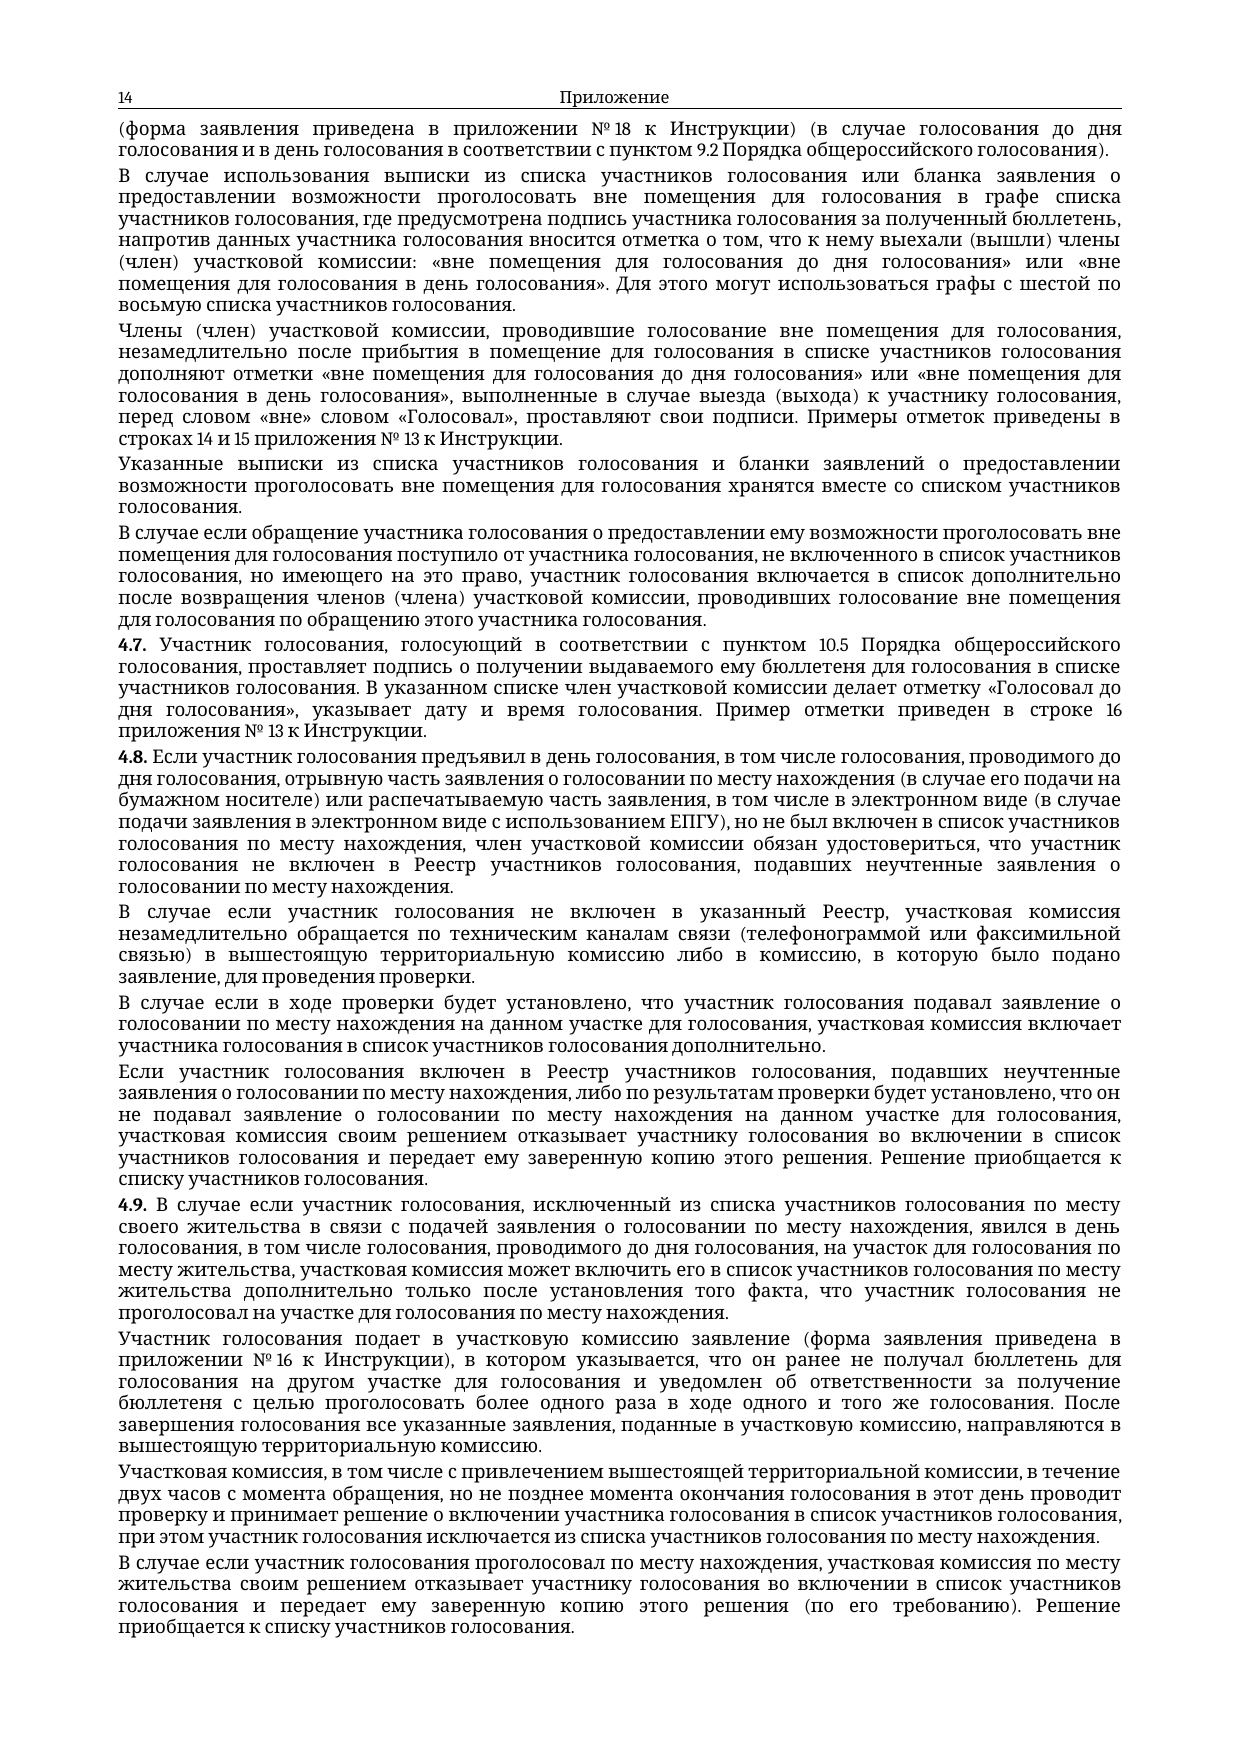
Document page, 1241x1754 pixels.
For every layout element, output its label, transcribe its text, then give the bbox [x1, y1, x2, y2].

text В случае если в ходе проверки будет установлено, что участник голосования подавал заявление о голосовании по месту нахождения на данном участке для голосования, участковая комиссия включает участника голосования в список участников голосования дополнительно. [118, 992, 1122, 1057]
text Участник голосования подает в участковую комиссию заявление (форма заявления приведена в приложении № 16 к Инструкции), в котором указывается, что он ранее не получал бюллетень для голосования на другом участке для голосования и уведомлен об ответственности за получение бюллетеня с целью проголосовать более одного раза в ходе одного и того же голосования. После завершения голосования все указанные заявления, поданные в участковую комиссию, направляются в вышестоящую территориальную комиссию. [118, 1328, 1122, 1458]
text В случае использования выписки из списка участников голосования или бланка заявления о предоставлении возможности проголосовать вне помещения для голосования в графе списка участников голосования, где предусмотрена подпись участника голосования за полученный бюллетень, напротив данных участника голосования вносится отметка о том, что к нему выехали (вышли) члены (член) участковой комиссии: «вне помещения для голосования до дня голосования» или «вне помещения для голосования в день голосования». Для этого могут использоваться графы с шестой по восьмую списка участников голосования. [118, 165, 1122, 316]
text В случае если обращение участника голосования о предоставлении ему возможности проголосовать вне помещения для голосования поступило от участника голосования, не включенного в список участников голосования, но имеющего на это право, участник голосования включается в список дополнительно после возвращения членов (члена) участковой комиссии, проводивших голосование вне помещения для голосования по обращению этого участника голосования. [118, 523, 1122, 631]
text Участковая комиссия, в том числе с привлечением вышестоящей территориальной комиссии, в течение двух часов с момента обращения, но не позднее момента окончания голосования в этот день проводит проверку и принимает решение о включении участника голосования в список участников голосования, при этом участник голосования исключается из списка участников голосования по месту нахождения. [118, 1462, 1122, 1548]
text 4.8. Если участник голосования предъявил в день голосования, в том числе голосования, проводимого до дня голосования, отрывную часть заявления о голосовании по месту нахождения (в случае его подачи на бумажном носителе) или распечатываемую часть заявления, в том числе в электронном виде (в случае подачи заявления в электронном виде с использованием ЕПГУ), но не был включен в список участников голосования по месту нахождения, член участковой комиссии обязан удостовериться, что участник голосования не включен в Реестр участников голосования, подавших неучтенные заявления о голосовании по месту нахождения. [118, 747, 1122, 898]
text В случае если участник голосования проголосовал по месту нахождения, участковая комиссия по месту жительства своим решением отказывает участнику голосования во включении в список участников голосования и передает ему заверенную копию этого решения (по его требованию). Решение приобщается к списку участников голосования. [118, 1552, 1122, 1638]
text 4.9. В случае если участник голосования, исключенный из списка участников голосования по месту своего жительства в связи с подачей заявления о голосовании по месту нахождения, явился в день голосования, в том числе голосования, проводимого до дня голосования, на участок для голосования по месту жительства, участковая комиссия может включить его в список участников голосования по месту жительства дополнительно только после установления того факта, что участник голосования не проголосовал на участке для голосования по месту нахождения. [118, 1195, 1122, 1324]
text Если участник голосования включен в Реестр участников голосования, подавших неучтенные заявления о голосовании по месту нахождения, либо по результатам проверки будет установлено, что он не подавал заявление о голосовании по месту нахождения на данном участке для голосования, участковая комиссия своим решением отказывает участнику голосования во включении в список участников голосования и передает ему заверенную копию этого решения. Решение приобщается к списку участников голосования. [118, 1061, 1122, 1191]
text (форма заявления приведена в приложении № 18 к Инструкции) (в случае голосования до дня голосования и в день голосования в соответствии с пунктом 9.2 Порядка общероссийского голосования). [118, 118, 1122, 161]
text 4.7. Участник голосования, голосующий в соответствии с пунктом 10.5 Порядка общероссийского голосования, проставляет подпись о получении выдаваемого ему бюллетеня для голосования в списке участников голосования. В указанном списке член участковой комиссии делает отметку «Голосовал до дня голосования», указывает дату и время голосования. Пример отметки приведен в строке 16 приложения № 13 к Инструкции. [118, 635, 1122, 743]
text В случае если участник голосования не включен в указанный Реестр, участковая комиссия незамедлительно обращается по техническим каналам связи (телефонограммой или факсимильной связью) в вышестоящую территориальную комиссию либо в комиссию, в которую было подано заявление, для проведения проверки. [118, 902, 1122, 988]
text Члены (член) участковой комиссии, проводившие голосование вне помещения для голосования, незамедлительно после прибытия в помещение для голосования в списке участников голосования дополняют отметки «вне помещения для голосования до дня голосования» или «вне помещения для голосования в день голосования», выполненные в случае выезда (выхода) к участнику голосования, перед словом «вне» словом «Голосовал», проставляют свои подписи. Примеры отметок приведены в строках 14 и 15 приложения № 13 к Инструкции. [118, 320, 1122, 450]
text Указанные выписки из списка участников голосования и бланки заявлений о предоставлении возможности проголосовать вне помещения для голосования хранятся вместе со списком участников голосования. [118, 454, 1122, 519]
